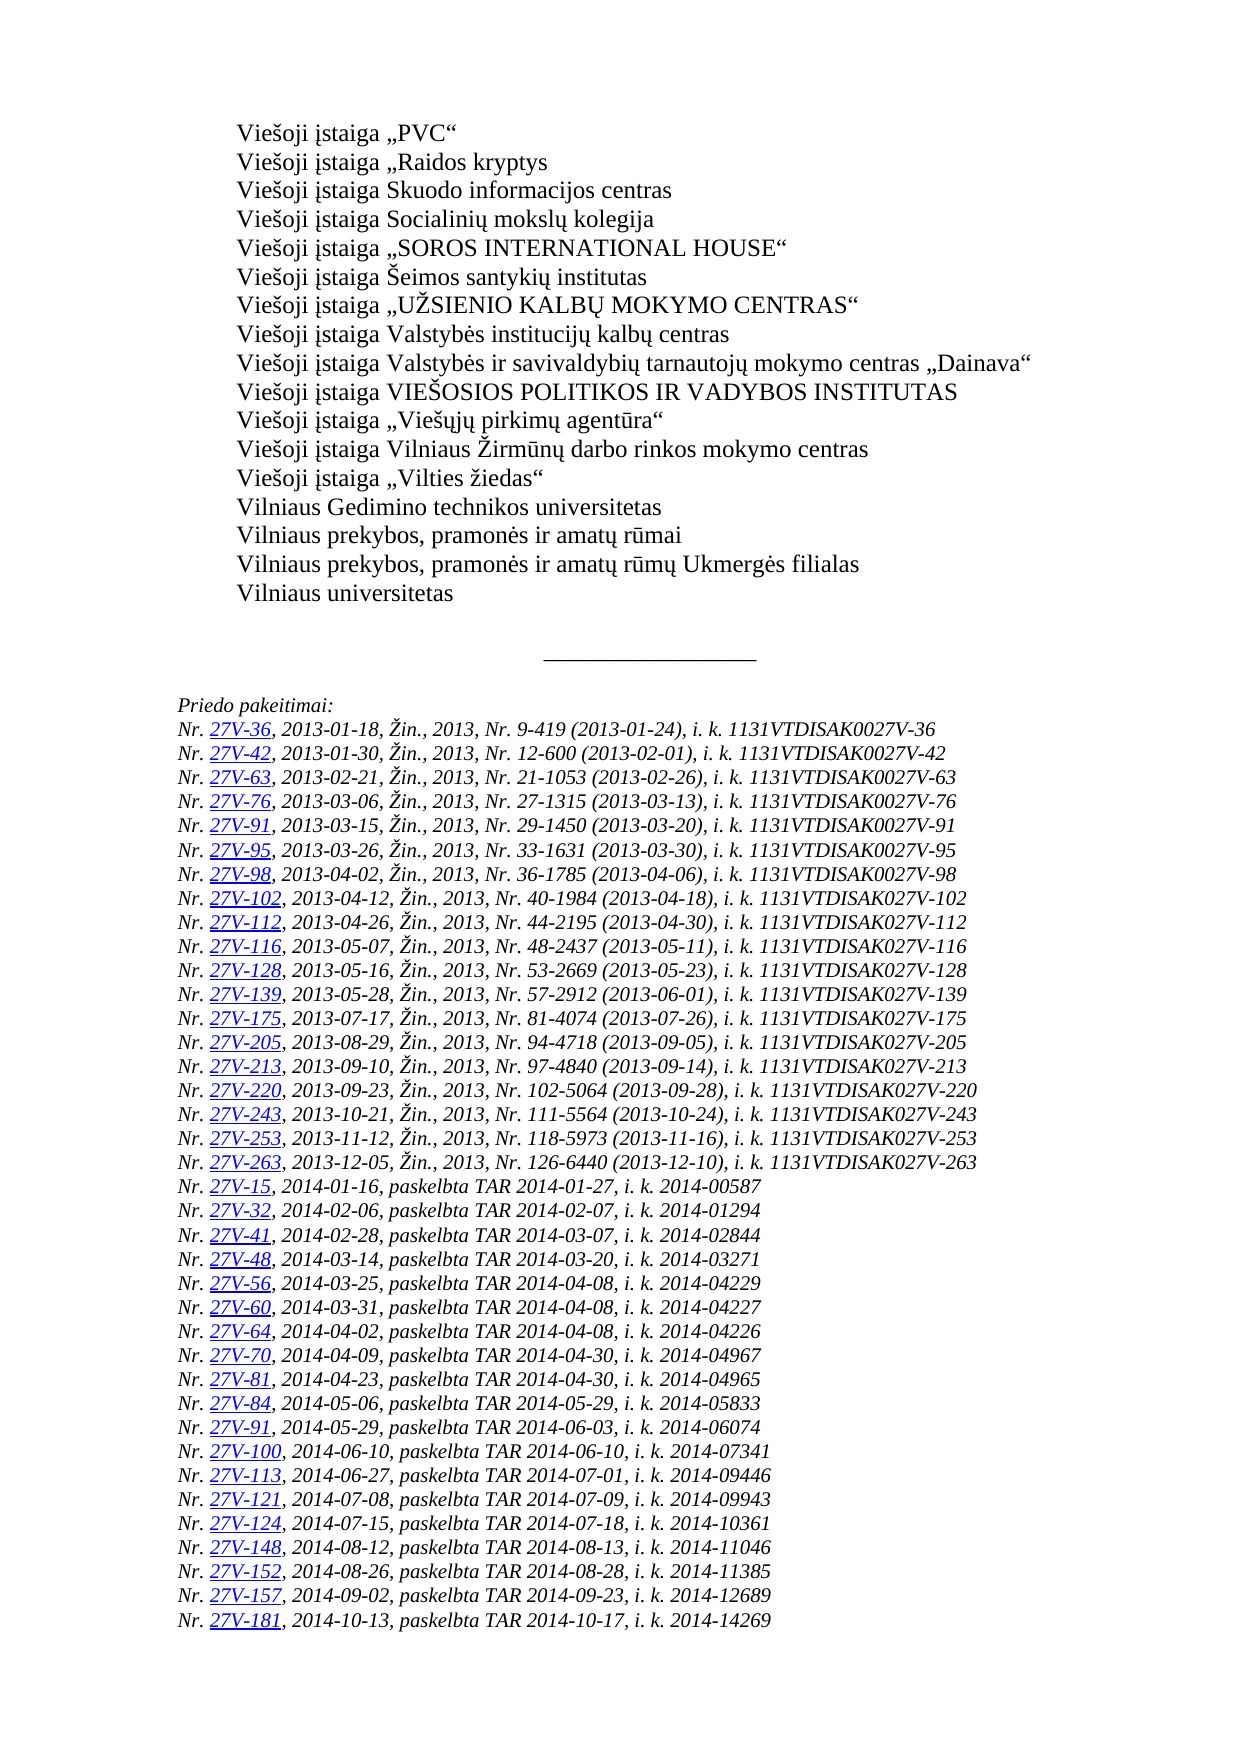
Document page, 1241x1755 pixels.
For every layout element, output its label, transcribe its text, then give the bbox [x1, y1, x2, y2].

text Viešoji įstaiga Valstybės institucijų kalbų centras [177, 319, 1122, 348]
text Nr. 27V-84, 2014-05-06, paskelbta TAR 2014-05-29, i. k. 2014-05833 [177, 1391, 1122, 1415]
text Nr. 27V-91, 2014-05-29, paskelbta TAR 2014-06-03, i. k. 2014-06074 [177, 1415, 1122, 1439]
text Nr. 27V-205, 2013-08-29, Žin., 2013, Nr. 94-4718 (2013-09-05), i. k. 1131VTDISAK027V-205 [177, 1030, 1122, 1054]
text Nr. 27V-152, 2014-08-26, paskelbta TAR 2014-08-28, i. k. 2014-11385 [177, 1559, 1122, 1583]
text Nr. 27V-76, 2013-03-06, Žin., 2013, Nr. 27-1315 (2013-03-13), i. k. 1131VTDISAK0027V-76 [177, 789, 1122, 813]
text Priedo pakeitimai: [177, 693, 1122, 717]
text _________________ [177, 636, 1122, 664]
text Vilniaus prekybos, pramonės ir amatų rūmų Ukmergės filialas [177, 549, 1122, 578]
text Viešoji įstaiga „UŽSIENIO KALBŲ MOKYMO CENTRAS“ [177, 291, 1122, 319]
text Nr. 27V-42, 2013-01-30, Žin., 2013, Nr. 12-600 (2013-02-01), i. k. 1131VTDISAK0027V-42 [177, 741, 1122, 765]
text Nr. 27V-112, 2013-04-26, Žin., 2013, Nr. 44-2195 (2013-04-30), i. k. 1131VTDISAK027V-112 [177, 910, 1122, 934]
text Nr. 27V-128, 2013-05-16, Žin., 2013, Nr. 53-2669 (2013-05-23), i. k. 1131VTDISAK027V-128 [177, 958, 1122, 982]
text Nr. 27V-36, 2013-01-18, Žin., 2013, Nr. 9-419 (2013-01-24), i. k. 1131VTDISAK0027V-36 [177, 717, 1122, 741]
text Nr. 27V-81, 2014-04-23, paskelbta TAR 2014-04-30, i. k. 2014-04965 [177, 1367, 1122, 1391]
text Nr. 27V-70, 2014-04-09, paskelbta TAR 2014-04-30, i. k. 2014-04967 [177, 1343, 1122, 1367]
text Nr. 27V-157, 2014-09-02, paskelbta TAR 2014-09-23, i. k. 2014-12689 [177, 1583, 1122, 1607]
text Nr. 27V-181, 2014-10-13, paskelbta TAR 2014-10-17, i. k. 2014-14269 [177, 1607, 1122, 1632]
text Nr. 27V-220, 2013-09-23, Žin., 2013, Nr. 102-5064 (2013-09-28), i. k. 1131VTDISAK027V-220 [177, 1078, 1122, 1102]
text Viešoji įstaiga „Vilties žiedas“ [177, 463, 1122, 492]
text Viešoji įstaiga VIEŠOSIOS POLITIKOS IR VADYBOS INSTITUTAS [177, 377, 1122, 406]
text Vilniaus prekybos, pramonės ir amatų rūmai [177, 521, 1122, 549]
text Vilniaus universitetas [177, 578, 1122, 607]
text Nr. 27V-124, 2014-07-15, paskelbta TAR 2014-07-18, i. k. 2014-10361 [177, 1511, 1122, 1535]
text Nr. 27V-139, 2013-05-28, Žin., 2013, Nr. 57-2912 (2013-06-01), i. k. 1131VTDISAK027V-139 [177, 982, 1122, 1006]
text Viešoji įstaiga Valstybės ir savivaldybių tarnautojų mokymo centras „Dainava“ [177, 348, 1122, 377]
text Viešoji įstaiga „Raidos kryptys [177, 147, 1122, 176]
text Nr. 27V-121, 2014-07-08, paskelbta TAR 2014-07-09, i. k. 2014-09943 [177, 1487, 1122, 1511]
text Viešoji įstaiga „Viešųjų pirkimų agentūra“ [177, 406, 1122, 434]
text Nr. 27V-100, 2014-06-10, paskelbta TAR 2014-06-10, i. k. 2014-07341 [177, 1439, 1122, 1463]
text Viešoji įstaiga „SOROS INTERNATIONAL HOUSE“ [177, 233, 1122, 262]
text Nr. 27V-263, 2013-12-05, Žin., 2013, Nr. 126-6440 (2013-12-10), i. k. 1131VTDISAK027V-263 [177, 1150, 1122, 1174]
text Nr. 27V-15, 2014-01-16, paskelbta TAR 2014-01-27, i. k. 2014-00587 [177, 1174, 1122, 1198]
text Nr. 27V-175, 2013-07-17, Žin., 2013, Nr. 81-4074 (2013-07-26), i. k. 1131VTDISAK027V-175 [177, 1006, 1122, 1030]
text Nr. 27V-213, 2013-09-10, Žin., 2013, Nr. 97-4840 (2013-09-14), i. k. 1131VTDISAK027V-213 [177, 1054, 1122, 1078]
text Nr. 27V-113, 2014-06-27, paskelbta TAR 2014-07-01, i. k. 2014-09446 [177, 1463, 1122, 1487]
text Nr. 27V-60, 2014-03-31, paskelbta TAR 2014-04-08, i. k. 2014-04227 [177, 1295, 1122, 1319]
text Nr. 27V-102, 2013-04-12, Žin., 2013, Nr. 40-1984 (2013-04-18), i. k. 1131VTDISAK027V-102 [177, 886, 1122, 910]
text Nr. 27V-41, 2014-02-28, paskelbta TAR 2014-03-07, i. k. 2014-02844 [177, 1222, 1122, 1247]
text Nr. 27V-116, 2013-05-07, Žin., 2013, Nr. 48-2437 (2013-05-11), i. k. 1131VTDISAK027V-116 [177, 934, 1122, 958]
text Viešoji įstaiga „PVC“ [177, 118, 1122, 147]
text Nr. 27V-95, 2013-03-26, Žin., 2013, Nr. 33-1631 (2013-03-30), i. k. 1131VTDISAK0027V-95 [177, 837, 1122, 862]
text Nr. 27V-56, 2014-03-25, paskelbta TAR 2014-04-08, i. k. 2014-04229 [177, 1271, 1122, 1295]
text Nr. 27V-48, 2014-03-14, paskelbta TAR 2014-03-20, i. k. 2014-03271 [177, 1247, 1122, 1271]
text Viešoji įstaiga Skuodo informacijos centras [177, 176, 1122, 204]
text Nr. 27V-148, 2014-08-12, paskelbta TAR 2014-08-13, i. k. 2014-11046 [177, 1535, 1122, 1559]
text Nr. 27V-32, 2014-02-06, paskelbta TAR 2014-02-07, i. k. 2014-01294 [177, 1198, 1122, 1222]
text Viešoji įstaiga Šeimos santykių institutas [177, 262, 1122, 291]
text Nr. 27V-64, 2014-04-02, paskelbta TAR 2014-04-08, i. k. 2014-04226 [177, 1319, 1122, 1343]
text Nr. 27V-253, 2013-11-12, Žin., 2013, Nr. 118-5973 (2013-11-16), i. k. 1131VTDISAK027V-253 [177, 1126, 1122, 1150]
text Viešoji įstaiga Socialinių mokslų kolegija [177, 204, 1122, 233]
text Vilniaus Gedimino technikos universitetas [177, 492, 1122, 521]
text Nr. 27V-243, 2013-10-21, Žin., 2013, Nr. 111-5564 (2013-10-24), i. k. 1131VTDISAK027V-243 [177, 1102, 1122, 1126]
text Nr. 27V-63, 2013-02-21, Žin., 2013, Nr. 21-1053 (2013-02-26), i. k. 1131VTDISAK0027V-63 [177, 765, 1122, 789]
text Nr. 27V-91, 2013-03-15, Žin., 2013, Nr. 29-1450 (2013-03-20), i. k. 1131VTDISAK0027V-91 [177, 813, 1122, 837]
text Nr. 27V-98, 2013-04-02, Žin., 2013, Nr. 36-1785 (2013-04-06), i. k. 1131VTDISAK0027V-98 [177, 862, 1122, 886]
text Viešoji įstaiga Vilniaus Žirmūnų darbo rinkos mokymo centras [177, 434, 1122, 463]
